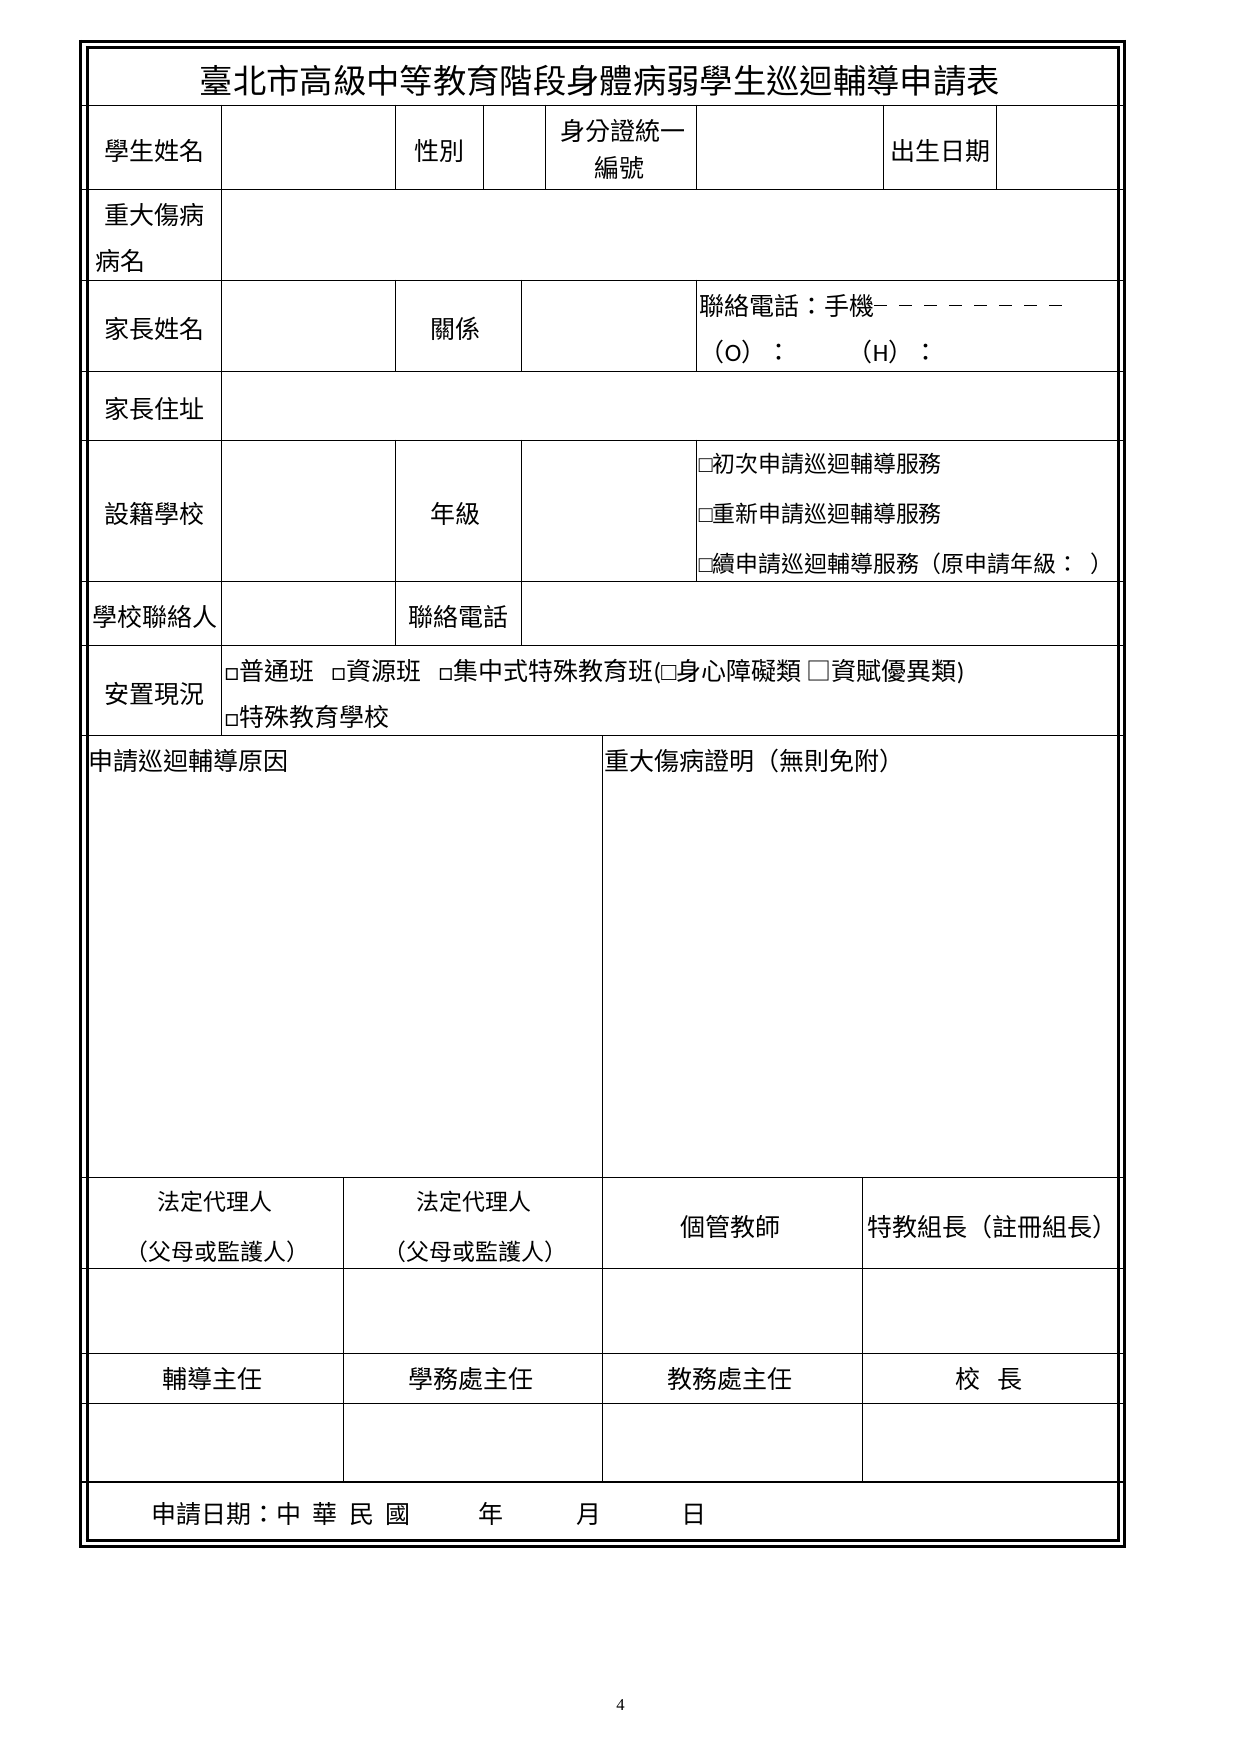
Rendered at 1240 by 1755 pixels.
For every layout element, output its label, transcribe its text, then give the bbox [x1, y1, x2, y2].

table_cell 法定代理人 （父母或監護人） [344, 1178, 602, 1268]
table_cell 身分證統一編號 [546, 106, 696, 189]
table_cell [89, 1404, 343, 1481]
table_cell [484, 106, 545, 189]
table_cell [222, 190, 1117, 279]
table_cell 申請巡迴輔導原因 [89, 736, 602, 1177]
table_cell 年級 [396, 441, 521, 581]
table_cell 學務處主任 [344, 1354, 602, 1403]
table_cell [603, 1404, 862, 1481]
table_cell [697, 106, 883, 189]
table_cell [89, 1269, 343, 1353]
table_cell 出生日期 [884, 106, 996, 189]
table_cell 學校聯絡人 [89, 582, 221, 645]
table_cell [863, 1404, 1117, 1481]
table_header 臺北市高級中等教育階段身體病弱學生巡迴輔導申請表 [84, 43, 1121, 104]
table_cell 聯絡電話：手機╴╴╴╴╴╴╴╴ （O）： （H）： [697, 281, 1117, 371]
table_cell [222, 106, 395, 189]
table_cell 重大傷病 病名 [89, 190, 221, 279]
table_cell [344, 1404, 602, 1481]
table_cell 重大傷病證明（無則免附） [603, 736, 1117, 1177]
table_cell 設籍學校 [89, 441, 221, 581]
table_cell [222, 372, 1117, 439]
table_cell 法定代理人 （父母或監護人） [89, 1178, 343, 1268]
table_cell [522, 441, 696, 581]
table_cell □初次申請巡迴輔導服務 □重新申請巡迴輔導服務 □續申請巡迴輔導服務（原申請年級： ） [697, 441, 1117, 581]
table_cell 安置現況 [89, 646, 221, 735]
table_cell 個管教師 [603, 1178, 862, 1268]
table_cell □普通班 □資源班 □集中式特殊教育班(□身心障礙類 □資賦優異類) □特殊教育學校 [222, 646, 1117, 735]
table_cell [222, 441, 395, 581]
table_cell 性別 [396, 106, 483, 189]
table_cell 學生姓名 [89, 106, 221, 189]
table_cell 聯絡電話 [396, 582, 521, 645]
table_cell 特教組長（註冊組長） [863, 1178, 1117, 1268]
table_cell [222, 582, 395, 645]
table_cell 教務處主任 [603, 1354, 862, 1403]
table_cell 關係 [396, 281, 521, 371]
table_cell [222, 281, 395, 371]
table_cell 家長住址 [89, 372, 221, 439]
table_cell 家長姓名 [89, 281, 221, 371]
table_cell 申請日期：中 華 民 國 年 月 日 [89, 1483, 1117, 1539]
table_cell [863, 1269, 1117, 1353]
table_cell [603, 1269, 862, 1353]
table_cell 校 長 [863, 1354, 1117, 1403]
table_cell [522, 582, 1117, 645]
table_cell [522, 281, 696, 371]
table_cell [344, 1269, 602, 1353]
table_cell [997, 106, 1117, 189]
table_cell 輔導主任 [89, 1354, 343, 1403]
